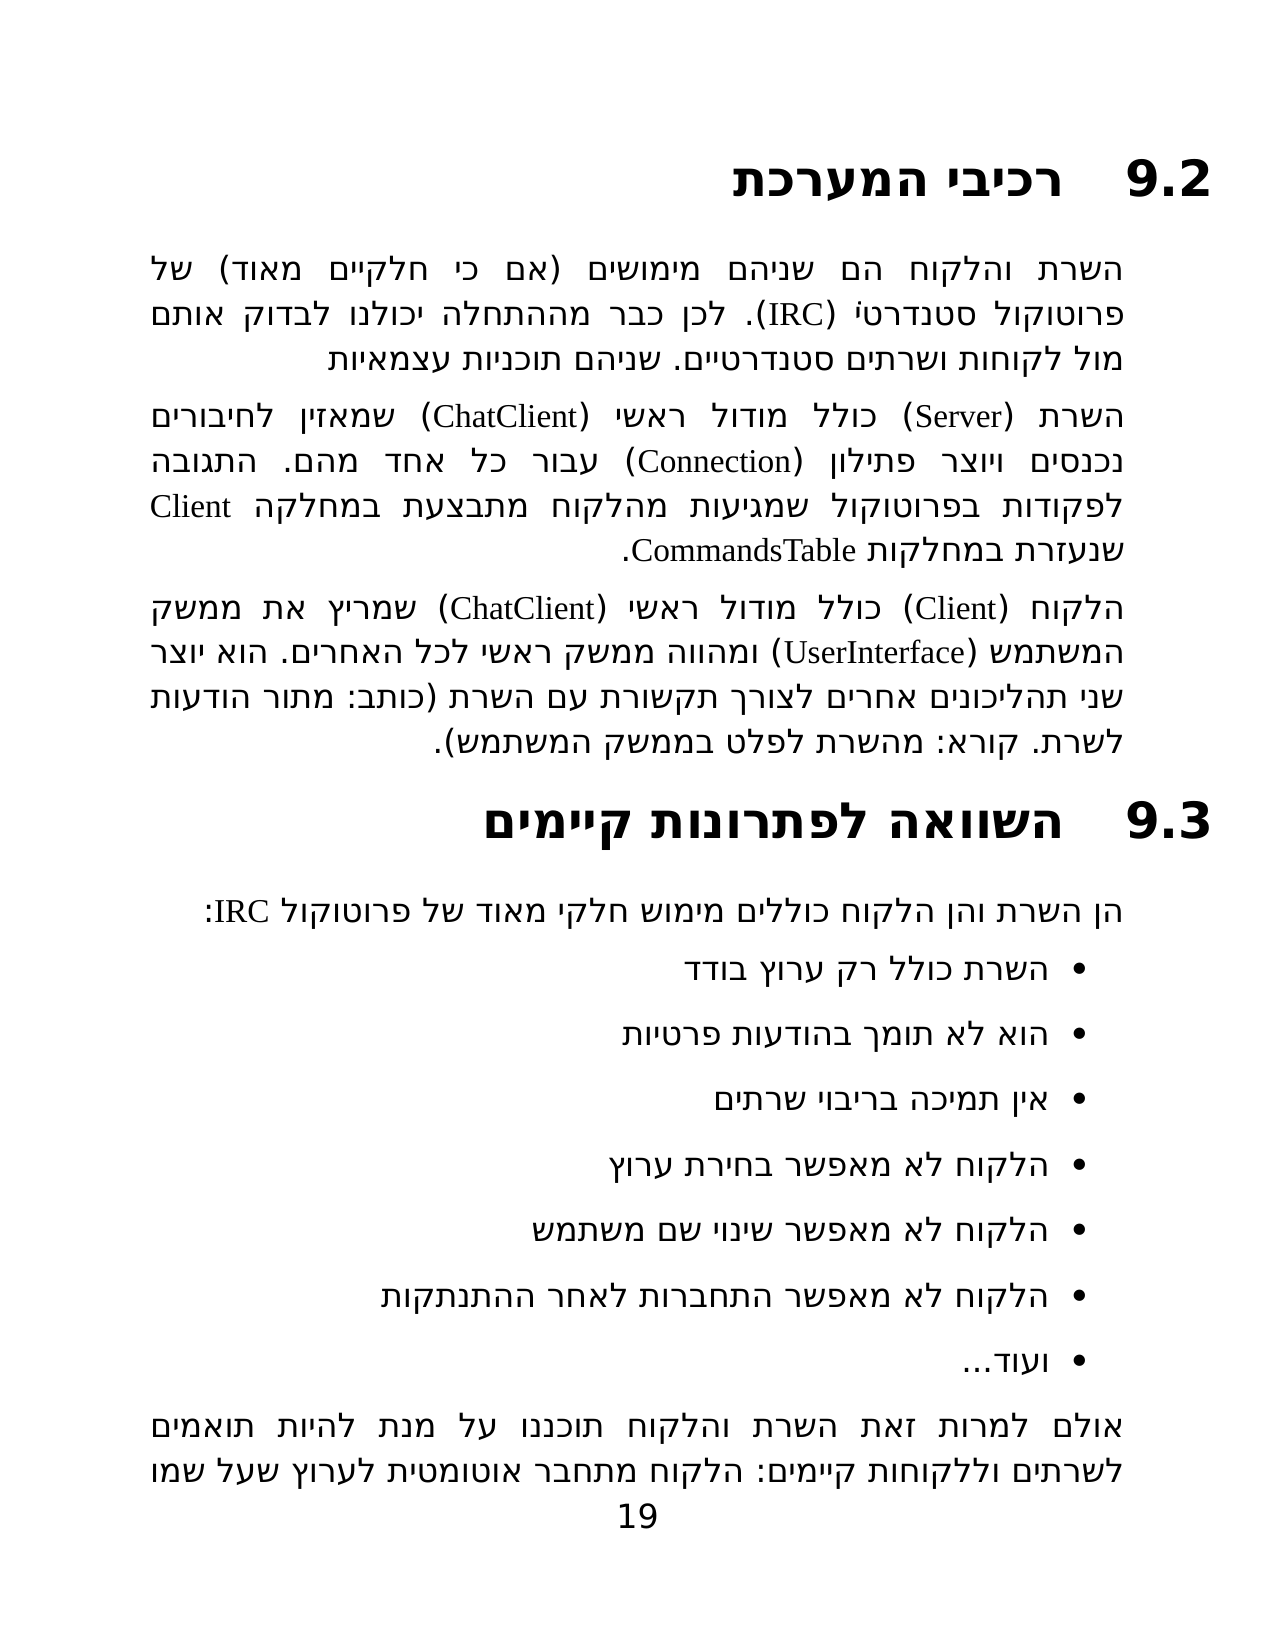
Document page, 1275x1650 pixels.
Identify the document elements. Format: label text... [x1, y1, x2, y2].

list הלקוח לא מאפשר שינוי שם משתמש [150, 1211, 1087, 1249]
list הלקוח לא מאפשר התחברות לאחר ההתנתקות [150, 1276, 1087, 1315]
list ועוד... [150, 1341, 1087, 1380]
subtitle רכיבי המערכת [150, 150, 1125, 208]
text הלקוח (Client) כולל מודול ראשי (ChatClient) שמריץ את ממשק המשתמש (UserInterface) ומהווה ממשק ראשי לכל האחרים. הוא יוצר שני תהליכונים אחרים לצורך תקשורת עם השרת (כותב: מתור הודעות לשרת. קורא: מהשרת לפלט בממשק המשתמש). [150, 588, 1125, 761]
list השרת כולל רק ערוץ בודד [150, 949, 1087, 988]
text השרת והלקוח הם שניהם מימושים (אם כי חלקיים מאוד) של פרוטוקול סטנדרטי ׁׁׁׁ(IRC). לכן כבר מההתחלה יכולנו לבדוק אותם מול לקוחות ושרתים סטנדרטיים. שניהם תוכניות עצמאיות [150, 250, 1125, 378]
text אולם למרות זאת השרת והלקוח תוכננו על מנת להיות תואמים לשרתים וללקוחות קיימים: הלקוח מתחבר אוטומטית לערוץ שעל שמו [150, 1407, 1125, 1490]
text השרת (Server) כולל מודול ראשי (ChatClient) שמאזין לחיבורים נכנסים ויוצר פתילון (Connection) עבור כל אחד מהם. התגובה לפקודות בפרוטוקול שמגיעות מהלקוח מתבצעת במחלקה Client שנעזרת במחלקות CommandsTable. [150, 396, 1125, 570]
list הלקוח לא מאפשר בחירת ערוץ [150, 1145, 1087, 1184]
subtitle השוואה לפתרונות קיימים [150, 792, 1125, 850]
list הוא לא תומך בהודעות פרטיות [150, 1014, 1087, 1053]
list אין תמיכה בריבוי שרתים [150, 1080, 1087, 1119]
text הן השרת והן הלקוח כוללים מימוש חלקי מאוד של פרוטוקול IRC: [150, 892, 1125, 931]
